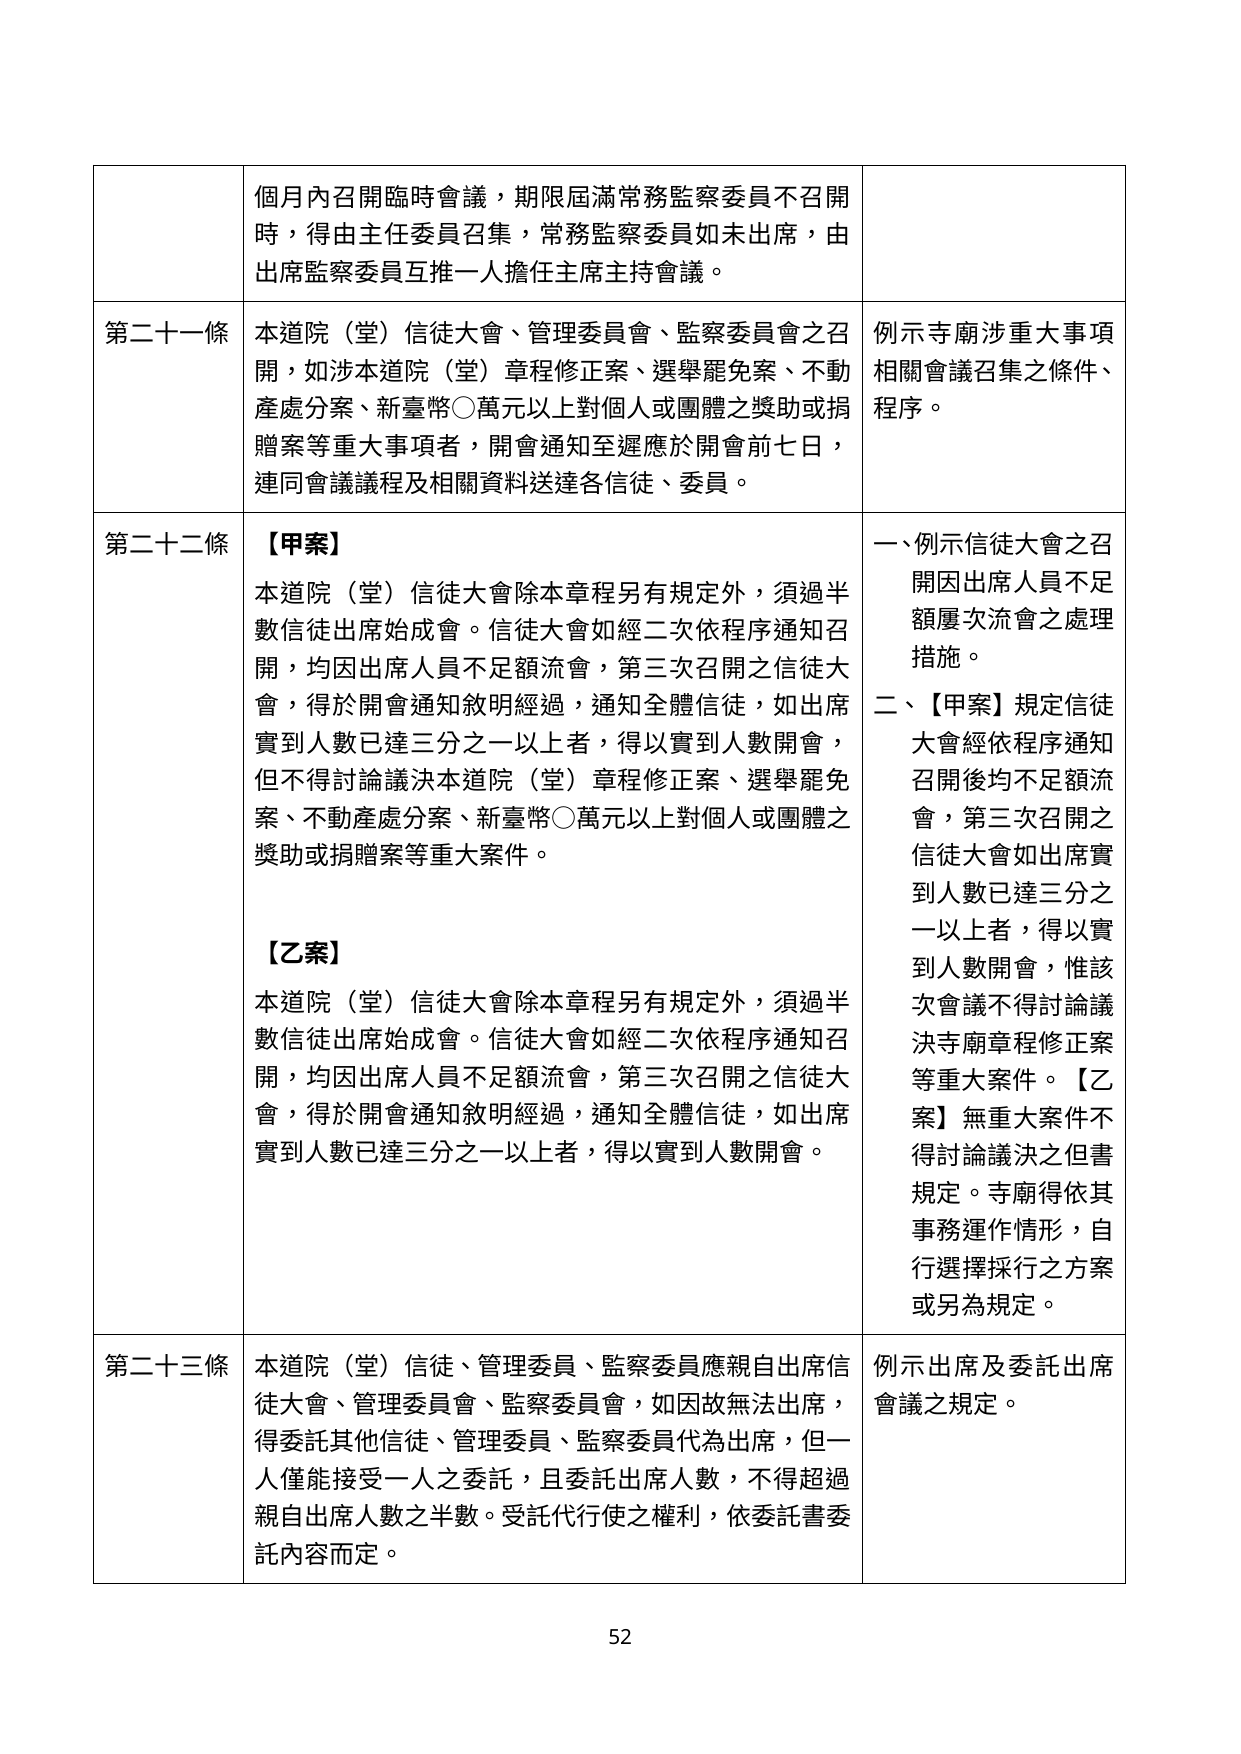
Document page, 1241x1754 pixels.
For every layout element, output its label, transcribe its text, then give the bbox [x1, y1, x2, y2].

table_cell 一、例示信徒大會之召開因出席人員不足額屢次流會之處理措施。 二、【甲案】規定信徒大會經依程序通知召開後均不足額流會，第三次召開之信徒大會如出席實到人數已達三分之一以上者，得以實到人數開會，惟該次會議不得討論議決寺廟章程修正案等重大案件。【乙案】無重大案件不得討論議決之但書規定。寺廟得依其事務運作情形，自行選擇採行之方案或另為規定。 [863, 513, 1125, 1334]
table_cell 個月內召開臨時會議，期限屆滿常務監察委員不召開時，得由主任委員召集，常務監察委員如未出席，由出席監察委員互推一人擔任主席主持會議。 [244, 166, 862, 301]
table_cell [94, 166, 243, 301]
table_cell 第二十三條 [94, 1335, 243, 1582]
table_cell 例示出席及委託出席會議之規定。 [863, 1335, 1125, 1582]
table_cell 例示寺廟涉重大事項相關會議召集之條件、程序。 [863, 302, 1125, 512]
table_cell 本道院（堂）信徒、管理委員、監察委員應親自出席信徒大會、管理委員會、監察委員會，如因故無法出席，得委託其他信徒、管理委員、監察委員代為出席，但一人僅能接受一人之委託，且委託出席人數，不得超過親自出席人數之半數。受託代行使之權利，依委託書委託內容而定。 [244, 1335, 862, 1582]
table_cell 本道院（堂）信徒大會、管理委員會、監察委員會之召開，如涉本道院（堂）章程修正案、選舉罷免案、不動產處分案、新臺幣○萬元以上對個人或團體之獎助或捐贈案等重大事項者，開會通知至遲應於開會前七日，連同會議議程及相關資料送達各信徒、委員。 [244, 302, 862, 512]
table_cell 【甲案】 本道院（堂）信徒大會除本章程另有規定外，須過半數信徒出席始成會。信徒大會如經二次依程序通知召開，均因出席人員不足額流會，第三次召開之信徒大會，得於開會通知敘明經過，通知全體信徒，如出席實到人數已達三分之一以上者，得以實到人數開會，但不得討論議決本道院（堂）章程修正案、選舉罷免案、不動產處分案、新臺幣○萬元以上對個人或團體之獎助或捐贈案等重大案件。 【乙案】 本道院（堂）信徒大會除本章程另有規定外，須過半數信徒出席始成會。信徒大會如經二次依程序通知召開，均因出席人員不足額流會，第三次召開之信徒大會，得於開會通知敘明經過，通知全體信徒，如出席實到人數已達三分之一以上者，得以實到人數開會。 [244, 513, 862, 1334]
table_cell 第二十一條 [94, 302, 243, 512]
table_cell 第二十二條 [94, 513, 243, 1334]
table_cell [863, 166, 1125, 301]
